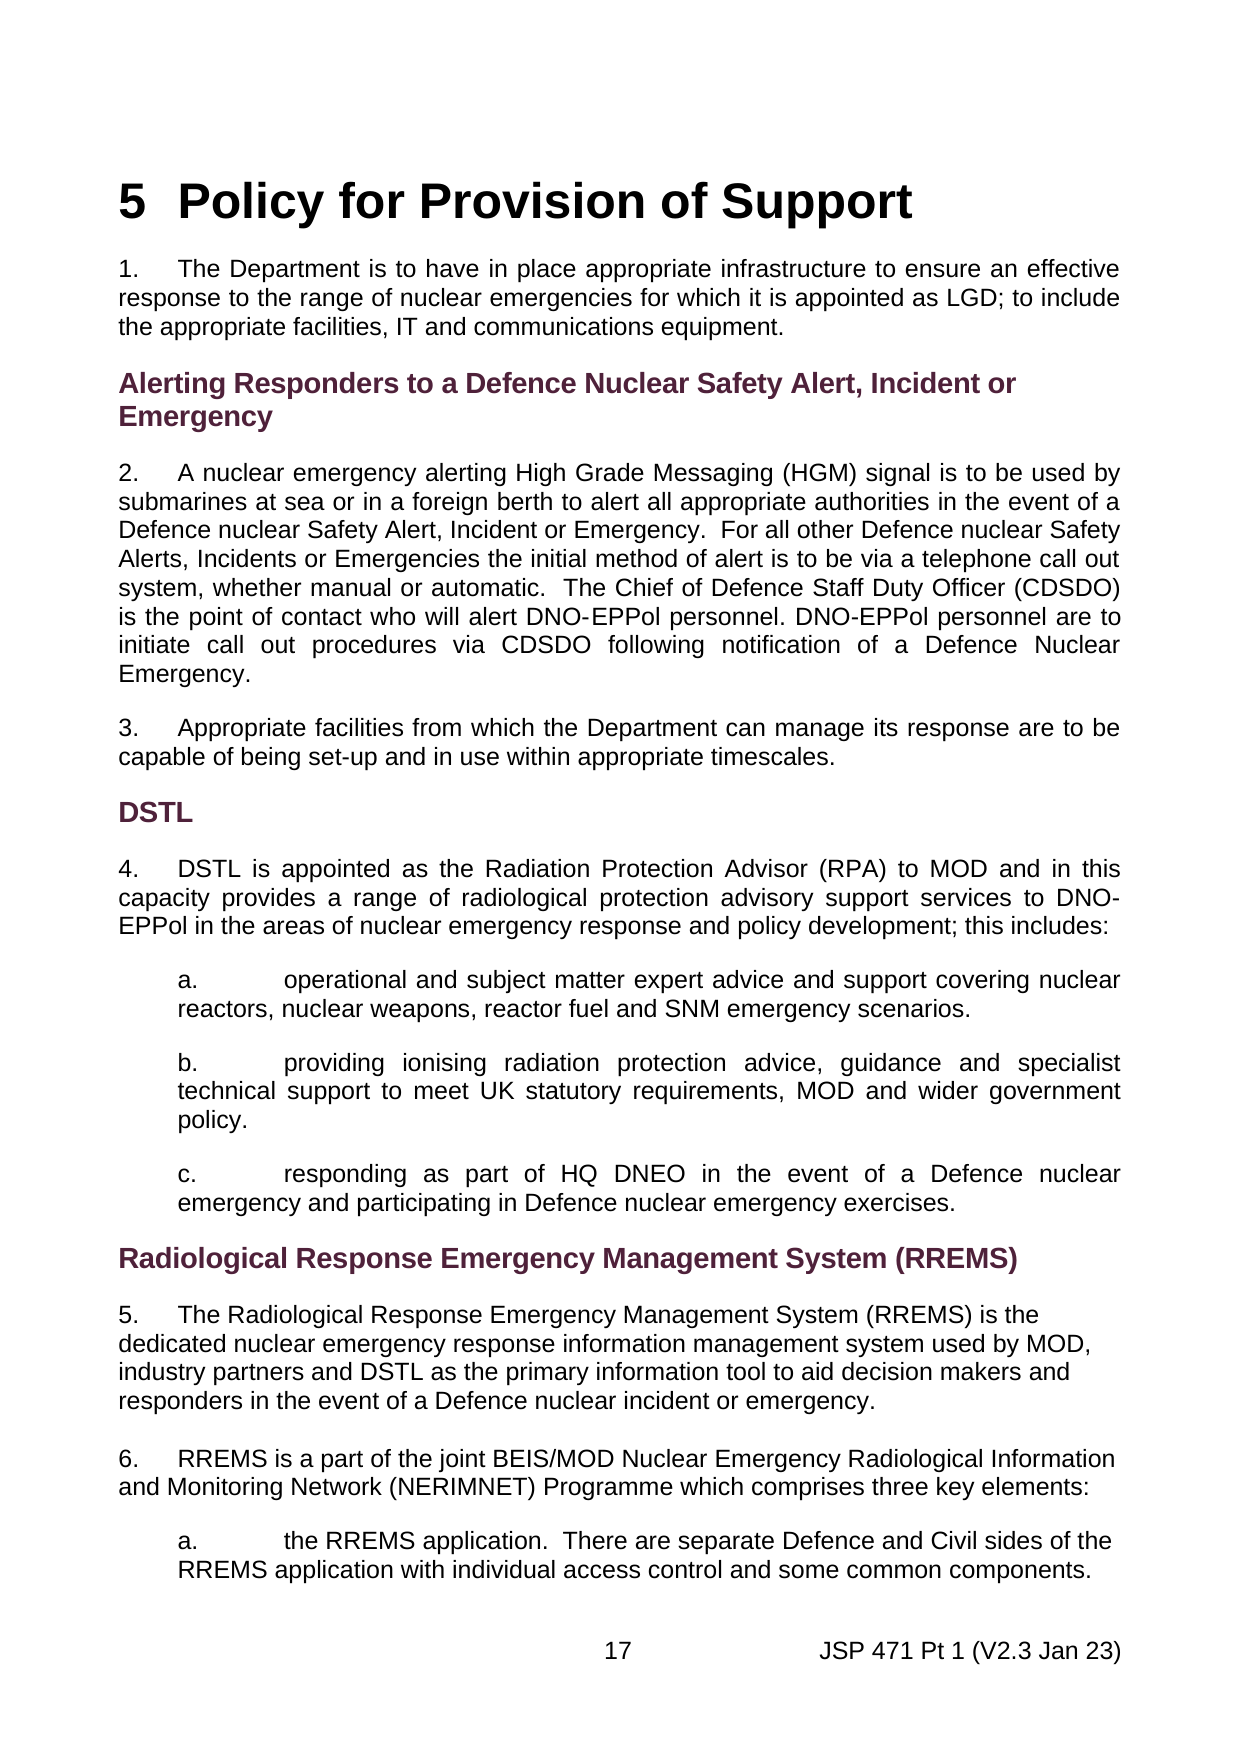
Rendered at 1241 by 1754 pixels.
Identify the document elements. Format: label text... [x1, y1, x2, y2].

subtitle 5 Policy for Provision of Support [118, 172, 1122, 229]
list providing ionising radiation protection advice, guidance and specialist technical support to meet UK statutory requirements, MOD and wider government policy. [177, 1047, 1122, 1134]
list A nuclear emergency alerting High Grade Messaging (HGM) signal is to be used by submarines at sea or in a foreign berth to alert all appropriate authorities in the event of a Defence nuclear Safety Alert, Incident or Emergency. For all other Defence nuclear Safety Alerts, Incidents or Emergencies the initial method of alert is to be via a telephone call out system, whether manual or automatic. The Chief of Defence Staff Duty Officer (CDSDO) is the point of contact who will alert DNO-EPPol personnel. DNO-EPPol personnel are to initiate call out procedures via CDSDO following notification of a Defence Nuclear Emergency. [118, 458, 1122, 688]
subtitle Alerting Responders to a Defence Nuclear Safety Alert, Incident or Emergency [118, 366, 1122, 433]
list RREMS is a part of the joint BEIS/MOD Nuclear Emergency Radiological Information and Monitoring Network (NERIMNET) Programme which comprises three key elements: [118, 1443, 1122, 1501]
list the RREMS application. There are separate Defence and Civil sides of the RREMS application with individual access control and some common components. [177, 1526, 1122, 1583]
subtitle DSTL [118, 795, 1122, 829]
list The Department is to have in place appropriate infrastructure to ensure an effective response to the range of nuclear emergencies for which it is appointed as LGD; to include the appropriate facilities, IT and communications equipment. [118, 254, 1122, 341]
list The Radiological Response Emergency Management System (RREMS) is the dedicated nuclear emergency response information management system used by MOD, industry partners and DSTL as the primary information tool to aid decision makers and responders in the event of a Defence nuclear incident or emergency. [118, 1300, 1122, 1415]
list operational and subject matter expert advice and support covering nuclear reactors, nuclear weapons, reactor fuel and SNM emergency scenarios. [177, 965, 1122, 1022]
list DSTL is appointed as the Radiation Protection Advisor (RPA) to MOD and in this capacity provides a range of radiological protection advisory support services to DNO- EPPol in the areas of nuclear emergency response and policy development; this includes: [118, 854, 1122, 940]
subtitle Radiological Response Emergency Management System (RREMS) [118, 1241, 1122, 1275]
list responding as part of HQ DNEO in the event of a Defence nuclear emergency and participating in Defence nuclear emergency exercises. [177, 1159, 1122, 1216]
list Appropriate facilities from which the Department can manage its response are to be capable of being set-up and in use within appropriate timescales. [118, 713, 1122, 770]
